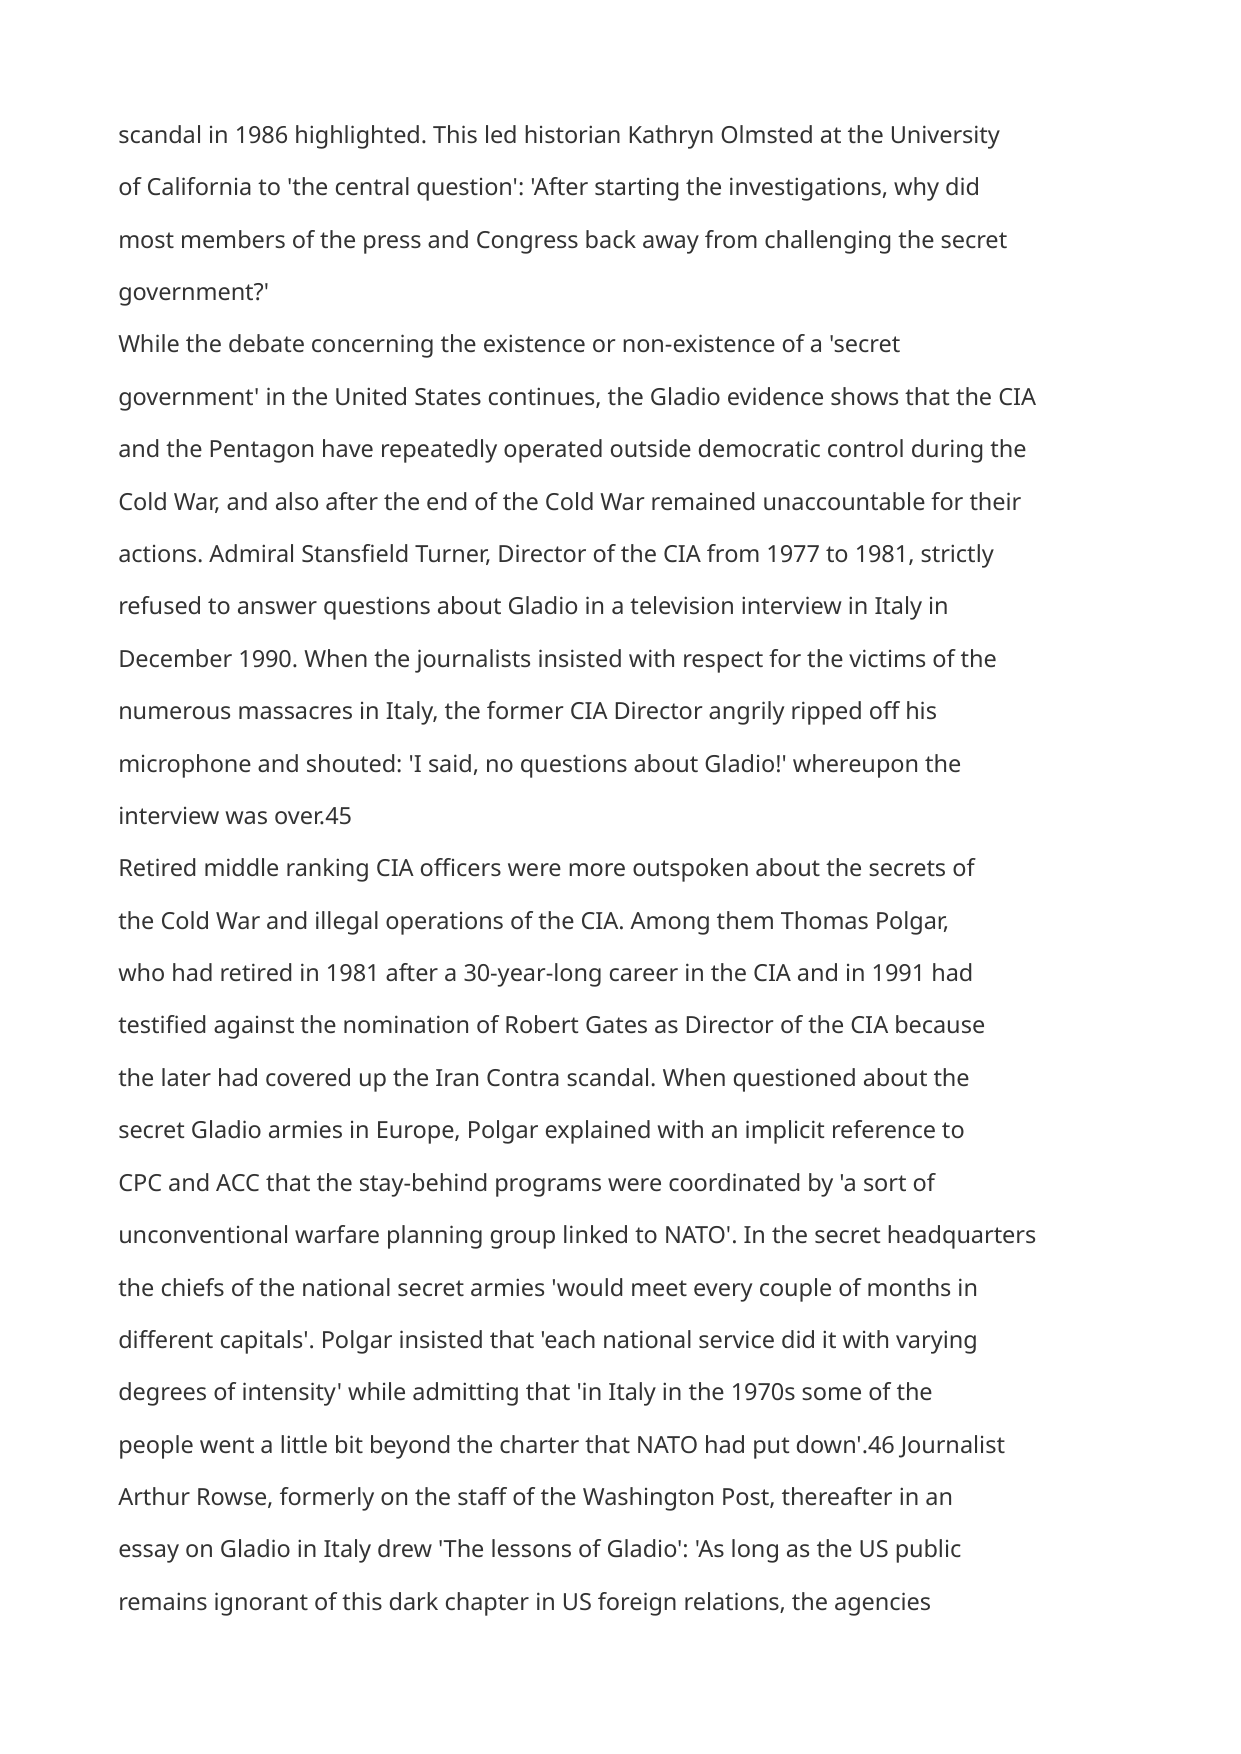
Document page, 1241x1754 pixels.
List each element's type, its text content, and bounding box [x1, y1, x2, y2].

text CPC and ACC that the stay-behind programs were coordinated by 'a sort of [118, 1166, 1122, 1198]
text government' in the United States continues, the Gladio evidence shows that the CIA [118, 380, 1122, 412]
text secret Gladio armies in Europe, Polgar explained with an implicit reference to [118, 1114, 1122, 1146]
text people went a little bit beyond the charter that NATO had put down'.46 Journalist [118, 1428, 1122, 1460]
text Cold War, and also after the end of the Cold War remained unaccountable for their [118, 485, 1122, 517]
text different capitals'. Polgar insisted that 'each national service did it with varying [118, 1323, 1122, 1355]
text While the debate concerning the existence or non-existence of a 'secret [118, 328, 1122, 360]
text refused to answer questions about Gladio in a television interview in Italy in [118, 590, 1122, 622]
text the later had covered up the Iran Contra scandal. When questioned about the [118, 1061, 1122, 1093]
text remains ignorant of this dark chapter in US foreign relations, the agencies [118, 1585, 1122, 1617]
text of California to 'the central question': 'After starting the investigations, why did [118, 171, 1122, 202]
text scandal in 1986 highlighted. This led historian Kathryn Olmsted at the University [118, 118, 1122, 150]
text actions. Admiral Stansfield Turner, Director of the CIA from 1977 to 1981, strictly [118, 537, 1122, 569]
text and the Pentagon have repeatedly operated outside democratic control during the [118, 432, 1122, 464]
text government?' [118, 275, 1122, 307]
text unconventional warfare planning group linked to NATO'. In the secret headquarters [118, 1218, 1122, 1250]
text degrees of intensity' while admitting that 'in Italy in the 1970s some of the [118, 1376, 1122, 1408]
text numerous massacres in Italy, the former CIA Director angrily ripped off his [118, 694, 1122, 726]
text who had retired in 1981 after a 30-year-long career in the CIA and in 1991 had [118, 956, 1122, 988]
text testified against the nomination of Robert Gates as Director of the CIA because [118, 1009, 1122, 1041]
text December 1990. When the journalists insisted with respect for the victims of the [118, 642, 1122, 674]
text the chiefs of the national secret armies 'would meet every couple of months in [118, 1271, 1122, 1303]
text the Cold War and illegal operations of the CIA. Among them Thomas Polgar, [118, 904, 1122, 936]
text Arthur Rowse, formerly on the staff of the Washington Post, thereafter in an [118, 1480, 1122, 1512]
text interview was over.45 [118, 799, 1122, 831]
text essay on Gladio in Italy drew 'The lessons of Gladio': 'As long as the US public [118, 1533, 1122, 1565]
text most members of the press and Congress back away from challenging the secret [118, 223, 1122, 255]
text Retired middle ranking CIA officers were more outspoken about the secrets of [118, 852, 1122, 884]
text microphone and shouted: 'I said, no questions about Gladio!' whereupon the [118, 747, 1122, 779]
